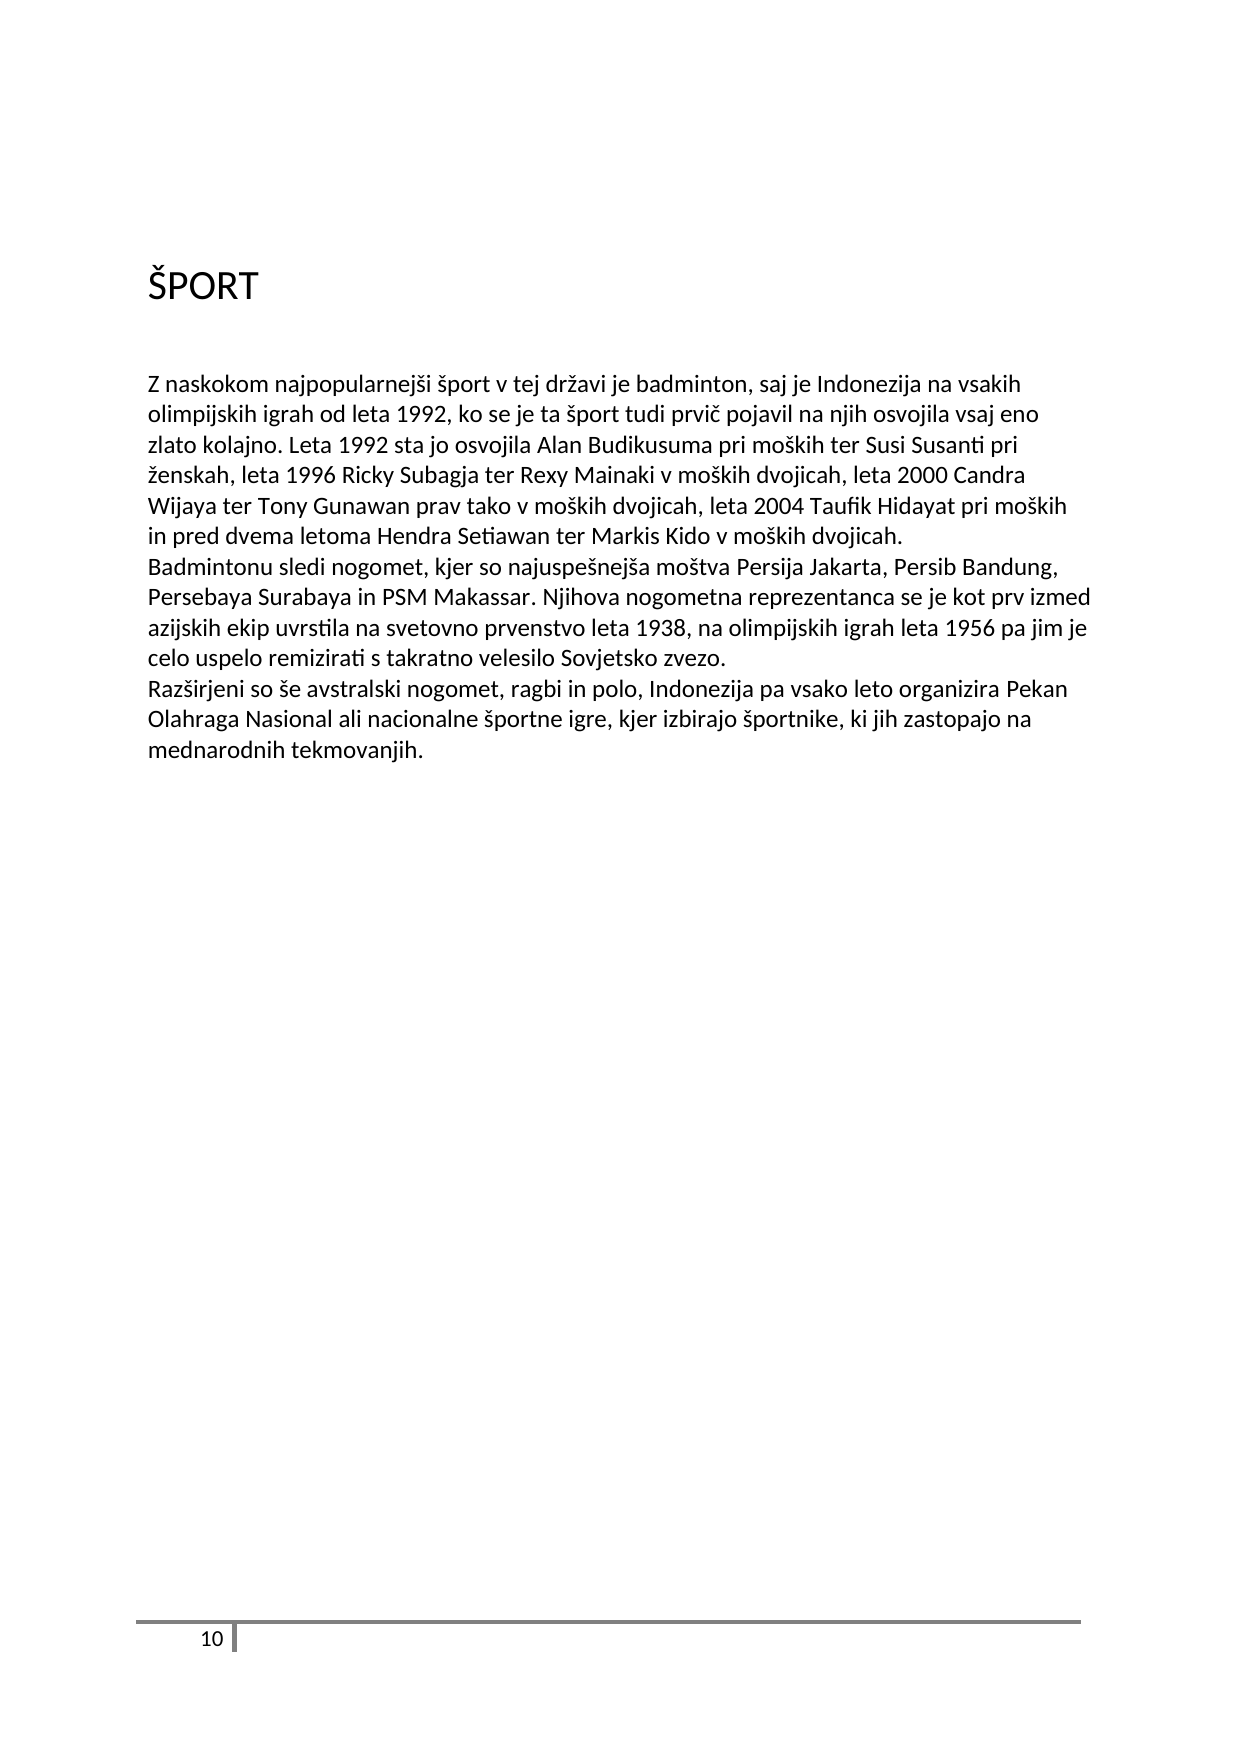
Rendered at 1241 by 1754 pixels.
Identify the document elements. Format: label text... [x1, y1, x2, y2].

text Razširjeni so še avstralski nogomet, ragbi in polo, Indonezija pa vsako leto organizira Pekan Olahraga Nasional ali nacionalne športne igre, kjer izbirajo športnike, ki jih zastopajo na mednarodnih tekmovanjih. [148, 673, 1093, 765]
text Z naskokom najpopularnejši šport v tej državi je badminton, saj je Indonezija na vsakih olimpijskih igrah od leta 1992, ko se je ta šport tudi prvič pojavil na njih osvojila vsaj eno zlato kolajno. Leta 1992 sta jo osvojila Alan Budikusuma pri moških ter Susi Susanti pri ženskah, leta 1996 Ricky Subagja ter Rexy Mainaki v moških dvojicah, leta 2000 Candra Wijaya ter Tony Gunawan prav tako v moških dvojicah, leta 2004 Taufik Hidayat pri moških in pred dvema letoma Hendra Setiawan ter Markis Kido v moških dvojicah. [148, 368, 1093, 551]
subtitle ŠPORT [148, 259, 1093, 309]
text Badmintonu sledi nogomet, kjer so najuspešnejša moštva Persija Jakarta, Persib Bandung, Persebaya Surabaya in PSM Makassar. Njihova nogometna reprezentanca se je kot prv izmed azijskih ekip uvrstila na svetovno prvenstvo leta 1938, na olimpijskih igrah leta 1956 pa jim je celo uspelo remizirati s takratno velesilo Sovjetsko zvezo. [148, 551, 1093, 673]
